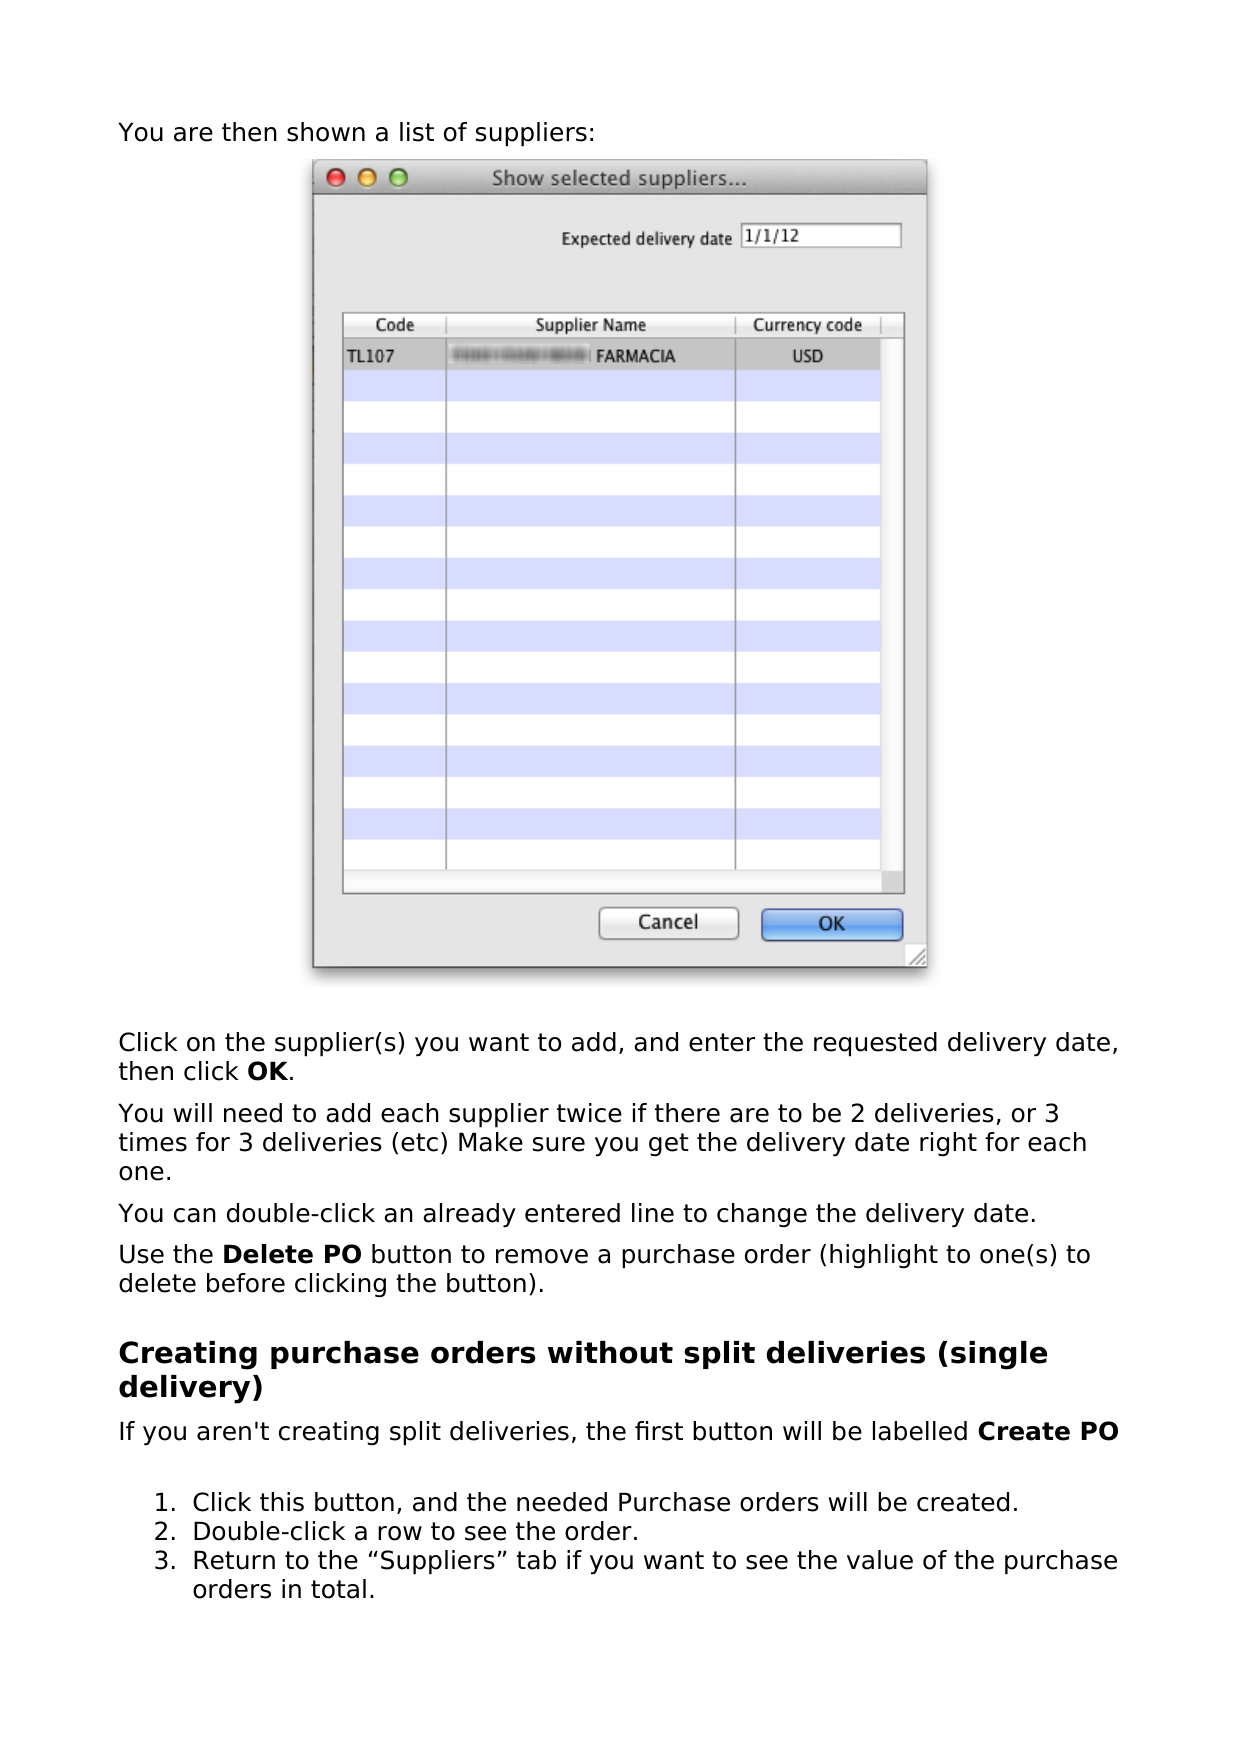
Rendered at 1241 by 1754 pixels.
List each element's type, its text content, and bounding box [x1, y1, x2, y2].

list Double-click a row to see the order. [177, 1517, 1122, 1546]
text You will need to add each supplier twice if there are to be 2 deliveries, or 3 times for 3 deliveries (etc) Make sure you get the delivery date right for each one. [118, 1099, 1122, 1186]
list Return to the “Suppliers” tab if you want to see the value of the purchase orders in total. [177, 1546, 1122, 1604]
text Use the Delete PO button to remove a purchase order (highlight to one(s) to delete before clicking the button). [118, 1241, 1122, 1299]
picture [294, 159, 946, 987]
subtitle Creating purchase orders without split deliveries (single delivery) [118, 1336, 1122, 1404]
text Click on the supplier(s) you want to add, and enter the requested delivery date, then click OK. [118, 1028, 1122, 1086]
text You can double-click an already entered line to change the delivery date. [118, 1199, 1122, 1228]
text You are then shown a list of suppliers: [118, 118, 1122, 147]
text If you aren't creating split deliveries, the first button will be labelled Create PO [118, 1417, 1122, 1446]
list Click this button, and the needed Purchase orders will be created. [177, 1488, 1122, 1517]
